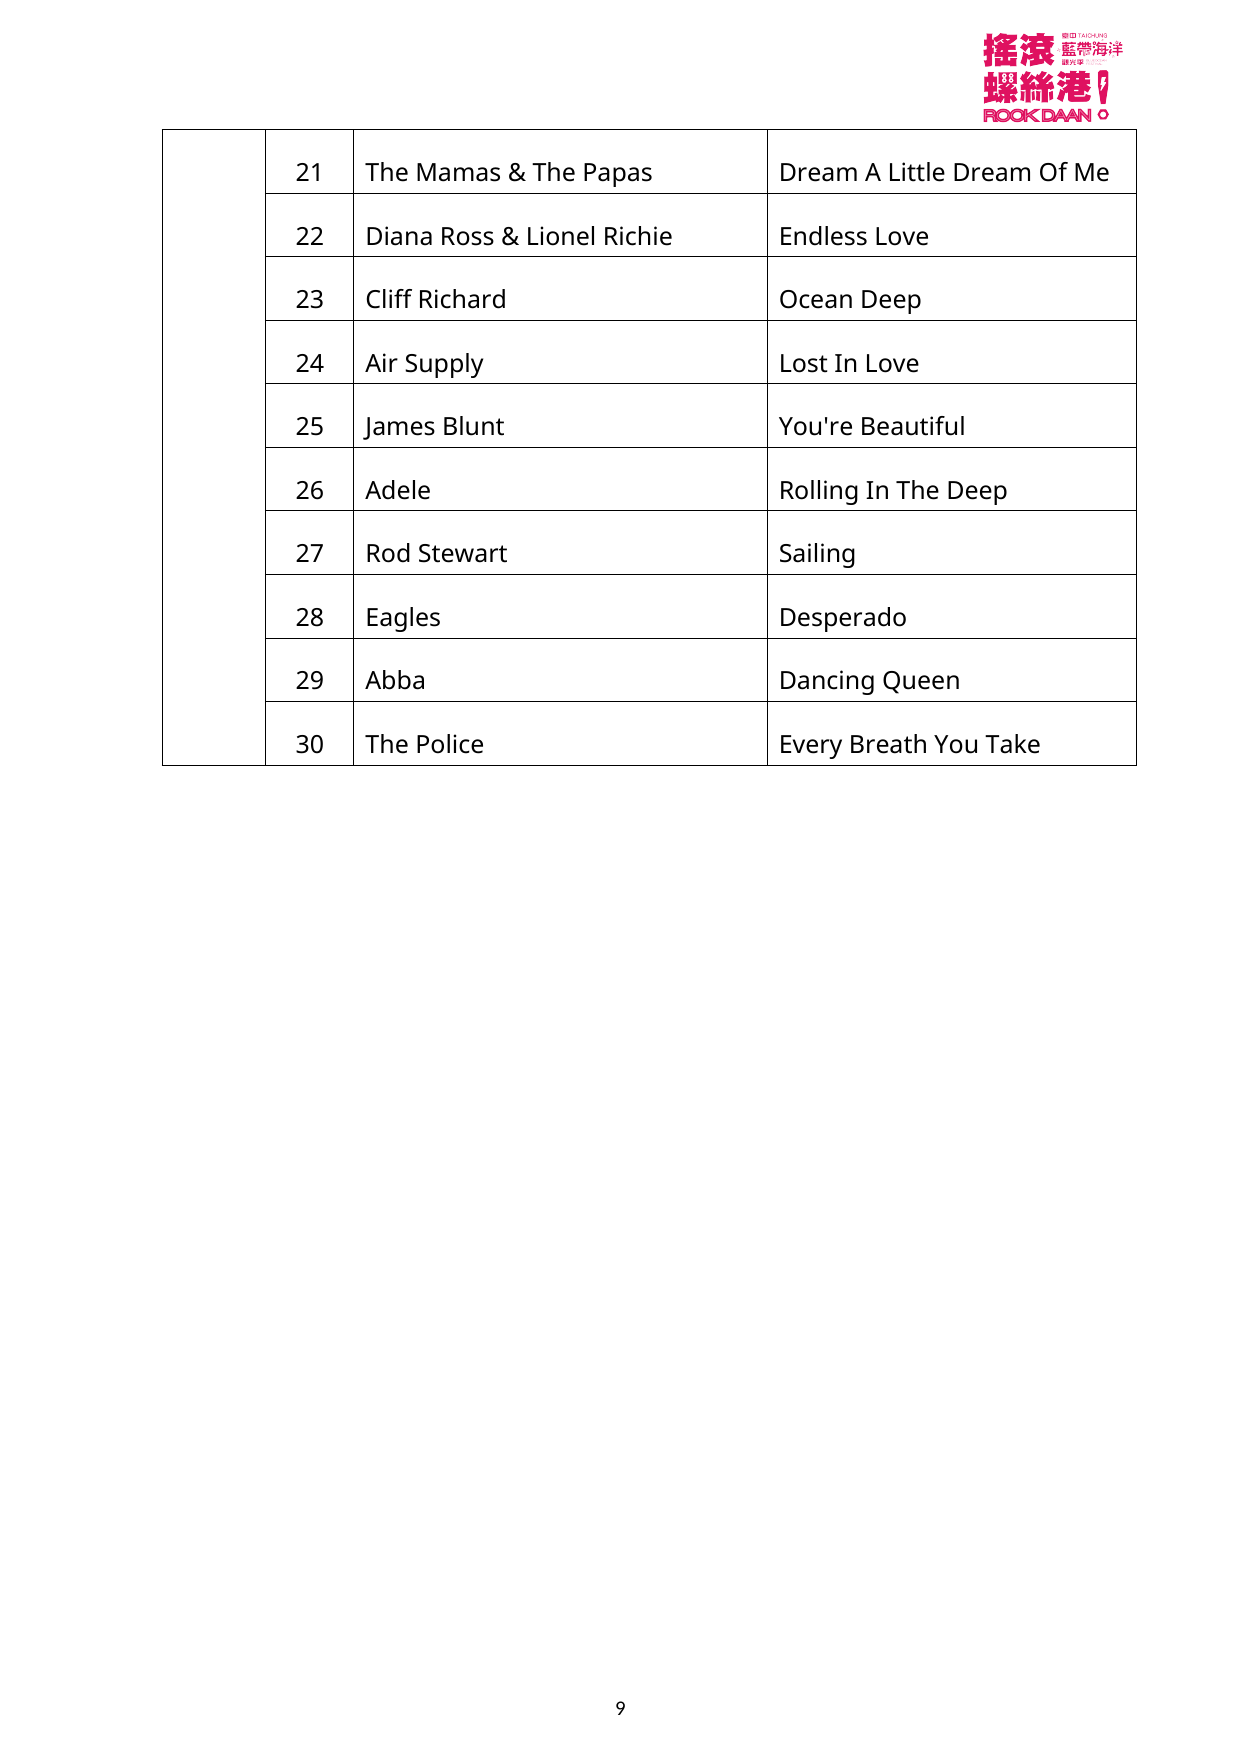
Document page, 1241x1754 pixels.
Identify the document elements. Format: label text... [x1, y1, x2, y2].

table_cell Ocean Deep [768, 257, 1136, 320]
table_cell Desperado [768, 575, 1136, 637]
table_cell Endless Love [768, 194, 1136, 256]
table_cell 25 [266, 384, 353, 447]
table_cell Lost In Love [768, 321, 1136, 383]
table_cell 24 [266, 321, 353, 383]
table_cell The Police [354, 702, 767, 764]
table_cell [163, 130, 265, 764]
table_cell 30 [266, 702, 353, 764]
table_cell Rod Stewart [354, 511, 767, 574]
table_cell Dream A Little Dream Of Me [768, 130, 1136, 193]
table_cell 29 [266, 639, 353, 701]
table_cell The Mamas & The Papas [354, 130, 767, 193]
table_cell Sailing [768, 511, 1136, 574]
table_cell Air Supply [354, 321, 767, 383]
table_cell Abba [354, 639, 767, 701]
table_cell Diana Ross & Lionel Richie [354, 194, 767, 256]
table_cell Adele [354, 448, 767, 510]
table_cell James Blunt [354, 384, 767, 447]
table_cell Eagles [354, 575, 767, 637]
table_cell Every Breath You Take [768, 702, 1136, 764]
table_cell 26 [266, 448, 353, 510]
table_cell Dancing Queen [768, 639, 1136, 701]
table_cell 28 [266, 575, 353, 637]
table_cell 27 [266, 511, 353, 574]
table_cell Rolling In The Deep [768, 448, 1136, 510]
table_cell 22 [266, 194, 353, 256]
table_cell Cliff Richard [354, 257, 767, 320]
table_cell 23 [266, 257, 353, 320]
table_cell You're Beautiful [768, 384, 1136, 447]
table_cell 21 [266, 130, 353, 193]
